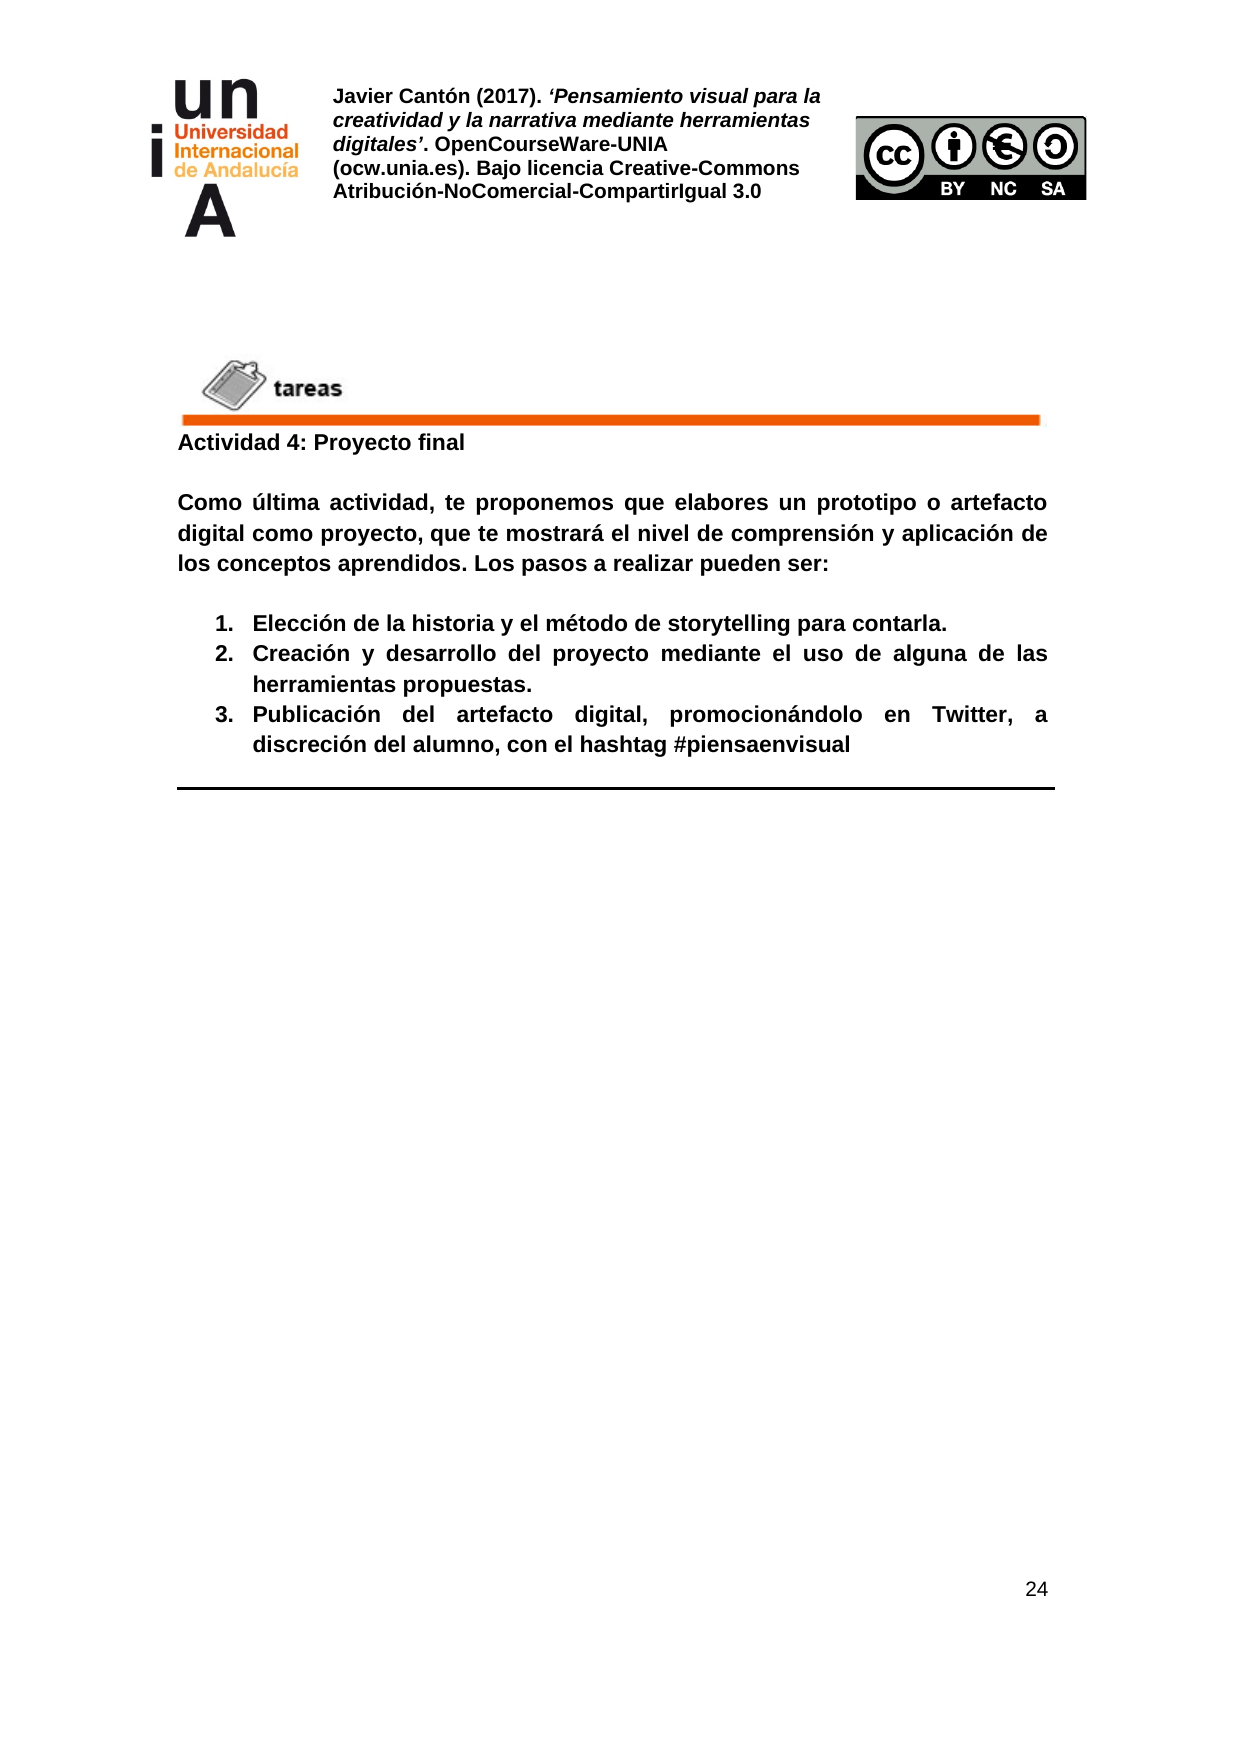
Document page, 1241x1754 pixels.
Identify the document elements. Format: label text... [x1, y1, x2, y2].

text Actividad 4: Proyecto final [177, 364, 1048, 455]
text Como última actividad, te proponemos que elabores un prototipo o artefacto digital como proyecto, que te mostrará el nivel de comprensión y aplicación de los conceptos aprendidos. Los pasos a realizar pueden ser: [177, 489, 1048, 576]
list Elección de la historia y el método de storytelling para contarla. [215, 610, 1048, 637]
list Publicación del artefacto digital, promocionándolo en Twitter, a discreción del alumno, con el hashtag #piensaenvisual [215, 701, 1048, 757]
list Creación y desarrollo del proyecto mediante el uso de alguna de las herramientas propuestas. [215, 640, 1048, 697]
